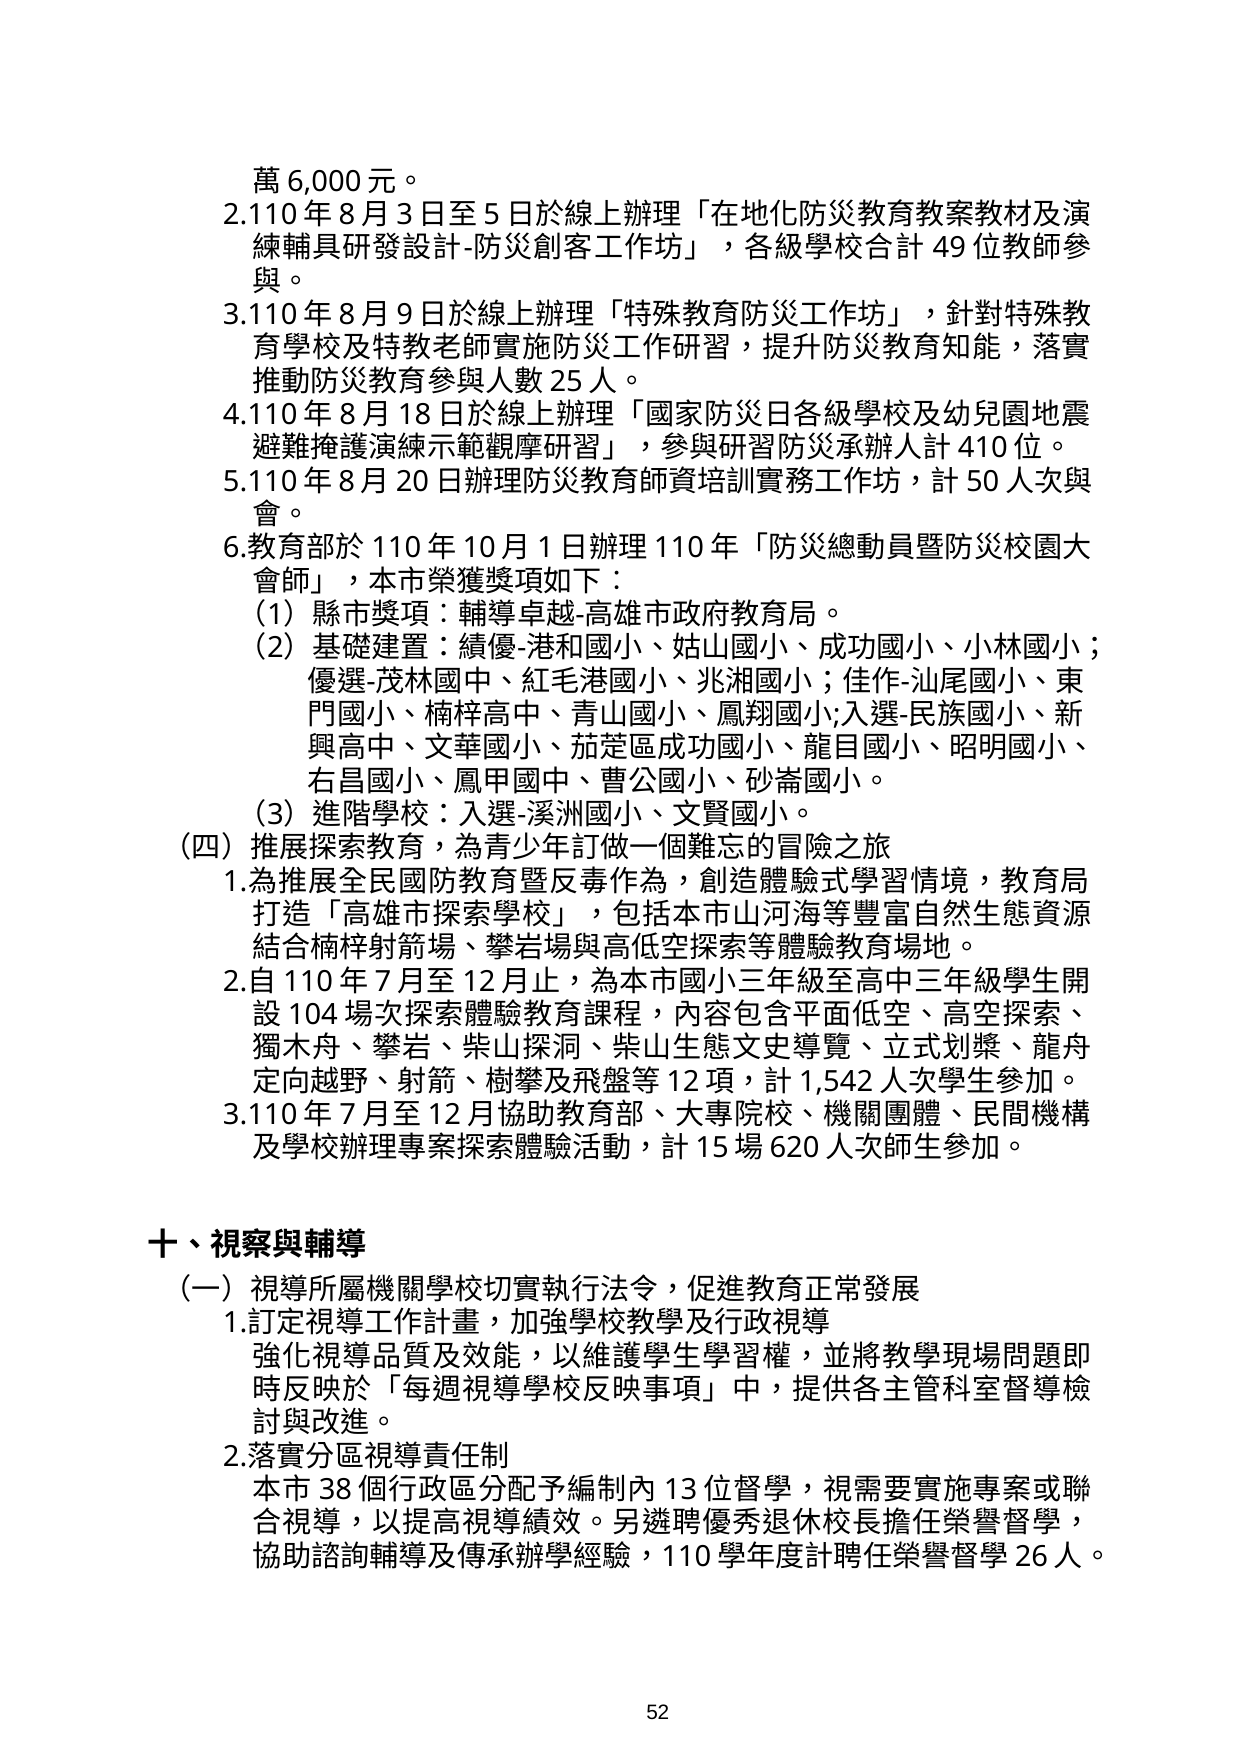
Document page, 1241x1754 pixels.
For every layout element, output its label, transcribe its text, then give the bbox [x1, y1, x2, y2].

text （四）推展探索教育，為青少年訂做一個難忘的冒險之旅 [162, 831, 1092, 864]
text （一）視導所屬機關學校切實執行法令，促進教育正常發展 [162, 1273, 1092, 1306]
text 6.教育部於110年10月1日辦理110年「防災總動員暨防災校園大會師」，本市榮獲獎項如下︰ [223, 531, 1092, 598]
text 4.110年8月18日於線上辦理「國家防災日各級學校及幼兒園地震避難掩護演練示範觀摩研習」，參與研習防災承辦人計410位。 [223, 398, 1092, 464]
text 十、視察與輔導 [148, 1198, 1092, 1273]
text （3）進階學校：入選-溪洲國小、文賢國小。 [238, 798, 1092, 831]
text 3.110年8月9日於線上辦理「特殊教育防災工作坊」，針對特殊教育學校及特教老師實施防災工作研習，提升防災教育知能，落實推動防災教育參與人數25人。 [223, 298, 1092, 398]
text 本市38個行政區分配予編制內13位督學，視需要實施專案或聯合視導，以提高視導績效。另遴聘優秀退休校長擔任榮譽督學，協助諮詢輔導及傳承辦學經驗，110學年度計聘任榮譽督學26人。 [253, 1473, 1092, 1573]
text 1.訂定視導工作計畫，加強學校教學及行政視導 [223, 1306, 1092, 1339]
text （2）基礎建置：績優-港和國小、姑山國小、成功國小、小林國小；優選-茂林國中、紅毛港國小、兆湘國小；佳作-汕尾國小、東門國小、楠梓高中、青山國小、鳳翔國小;入選-民族國小、新興高中、文華國小、茄萣區成功國小、龍目國小、昭明國小、右昌國小、鳳甲國中、曹公國小、砂崙國小。 [238, 631, 1092, 798]
text （1）縣市獎項︰輔導卓越-高雄市政府教育局。 [238, 598, 1092, 631]
text 2.自110年7月至12月止，為本市國小三年級至高中三年級學生開設104場次探索體驗教育課程，內容包含平面低空、高空探索、獨木舟、攀岩、柴山探洞、柴山生態文史導覽、立式划槳、龍舟、定向越野、射箭、樹攀及飛盤等12項，計1,542人次學生參加。 [223, 964, 1092, 1098]
text 2.落實分區視導責任制 [223, 1439, 1092, 1473]
text 2.110年8月3日至5日於線上辦理「在地化防災教育教案教材及演練輔具研發設計-防災創客工作坊」，各級學校合計49位教師參與。 [223, 198, 1092, 298]
text 3.110年7月至12月協助教育部、大專院校、機關團體、民間機構及學校辦理專案探索體驗活動，計15場620人次師生參加。 [223, 1098, 1092, 1164]
text 5.110年8月20日辦理防災教育師資培訓實務工作坊，計50人次與會。 [223, 464, 1092, 531]
text 1.為推展全民國防教育暨反毒作為，創造體驗式學習情境，教育局打造「高雄市探索學校」，包括本市山河海等豐富自然生態資源，結合楠梓射箭場、攀岩場與高低空探索等體驗教育場地。 [223, 864, 1092, 964]
text 強化視導品質及效能，以維護學生學習權，並將教學現場問題即時反映於「每週視導學校反映事項」中，提供各主管科室督導檢討與改進。 [253, 1339, 1092, 1439]
text 萬6,000元。 [223, 164, 1092, 198]
